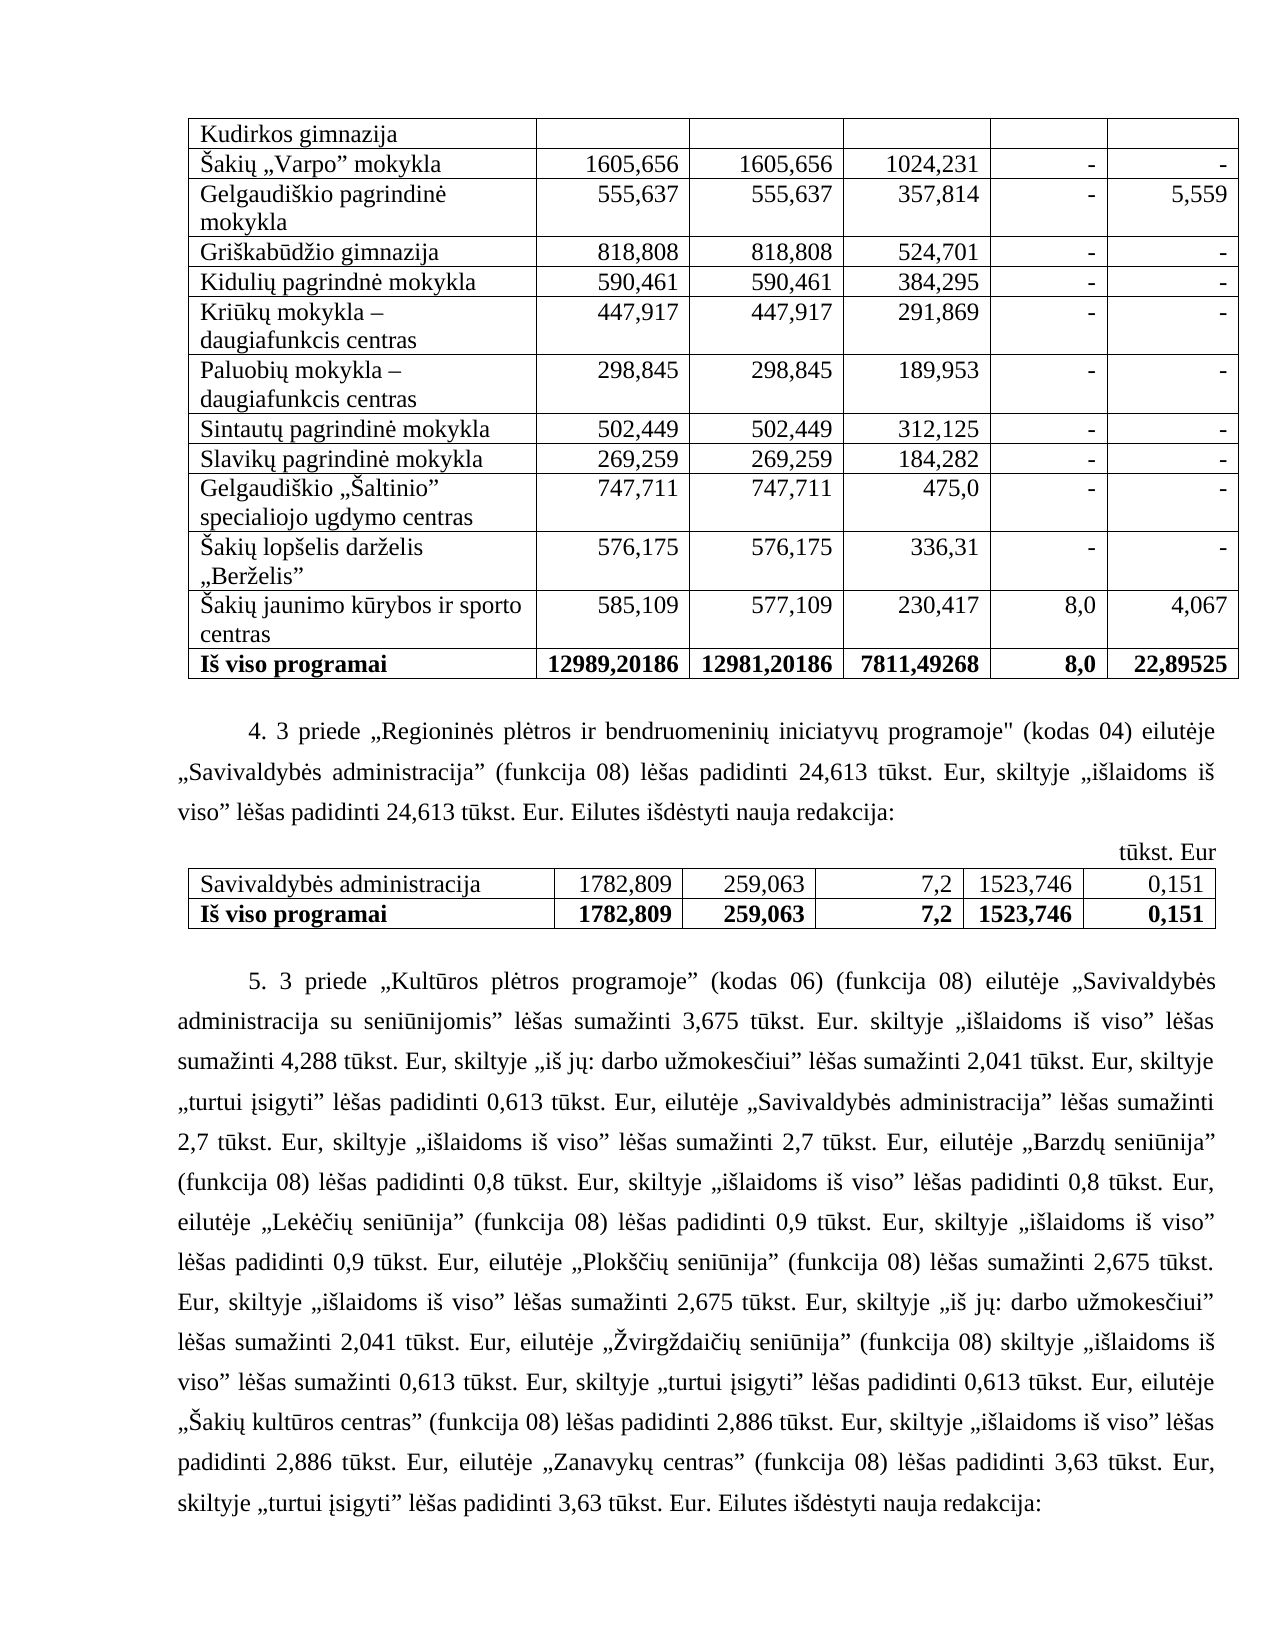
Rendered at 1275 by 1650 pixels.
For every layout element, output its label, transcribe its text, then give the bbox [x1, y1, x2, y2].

table_cell Šakių jaunimo kūrybos ir sporto centras [189, 591, 536, 648]
table_cell 555,637 [537, 179, 689, 236]
table_cell Paluobių mokykla – daugiafunkcis centras [189, 355, 536, 413]
table_cell 336,31 [844, 532, 990, 589]
table_cell 1523,746 [964, 899, 1083, 928]
table_cell 475,0 [844, 474, 990, 531]
table_cell 590,461 [537, 267, 689, 296]
table_header 7,2 [816, 869, 963, 898]
table_cell 590,461 [690, 267, 843, 296]
table_cell [537, 119, 689, 148]
table_cell [1108, 119, 1238, 148]
table_cell 447,917 [690, 297, 843, 354]
table_cell - [991, 179, 1107, 236]
table_cell - [991, 149, 1107, 178]
table_cell 12981,20186 [690, 649, 843, 678]
table_cell - [991, 267, 1107, 296]
table_cell - [1108, 414, 1238, 443]
table_cell - [1108, 444, 1238, 472]
table_cell Griškabūdžio gimnazija [189, 237, 536, 266]
table_header Savivaldybės administracija [189, 869, 554, 898]
table_cell Gelgaudiškio „Šaltinio” specialiojo ugdymo centras [189, 474, 536, 531]
table_cell Gelgaudiškio pagrindinė mokykla [189, 179, 536, 236]
table_cell 5,559 [1108, 179, 1238, 236]
table_cell 585,109 [537, 591, 689, 648]
table_cell 384,295 [844, 267, 990, 296]
table_cell 1605,656 [690, 149, 843, 178]
table_cell Iš viso programai [189, 899, 554, 928]
table_cell 818,808 [537, 237, 689, 266]
table_header 0,151 [1084, 869, 1215, 898]
text tūkst. Eur [177, 828, 1216, 868]
table_cell - [1108, 149, 1238, 178]
table_cell 576,175 [537, 532, 689, 589]
table_cell Slavikų pagrindinė mokykla [189, 444, 536, 472]
table_cell 8,0 [991, 591, 1107, 648]
table_cell Šakių lopšelis darželis „Berželis” [189, 532, 536, 589]
table_cell Kudirkos gimnazija [189, 119, 536, 148]
table_cell 298,845 [690, 355, 843, 413]
table_cell 230,417 [844, 591, 990, 648]
table_cell - [991, 532, 1107, 589]
table_cell - [991, 355, 1107, 413]
table_cell - [991, 474, 1107, 531]
table_cell 577,109 [690, 591, 843, 648]
table_cell 269,259 [690, 444, 843, 472]
table_cell 189,953 [844, 355, 990, 413]
table_cell 576,175 [690, 532, 843, 589]
table_cell - [1108, 355, 1238, 413]
table_header 1782,809 [555, 869, 682, 898]
table_cell 7,2 [816, 899, 963, 928]
table_cell 1782,809 [555, 899, 682, 928]
table_cell - [991, 297, 1107, 354]
table_cell 22,89525 [1108, 649, 1238, 678]
table_cell 747,711 [690, 474, 843, 531]
table_cell 259,063 [683, 899, 815, 928]
table_cell - [991, 414, 1107, 443]
table_cell 524,701 [844, 237, 990, 266]
table_cell 502,449 [537, 414, 689, 443]
table_cell 184,282 [844, 444, 990, 472]
table_cell 447,917 [537, 297, 689, 354]
table_cell 7811,49268 [844, 649, 990, 678]
table_cell 8,0 [991, 649, 1107, 678]
table_cell 291,869 [844, 297, 990, 354]
table_cell 269,259 [537, 444, 689, 472]
table_cell - [991, 119, 1107, 148]
table_cell Kriūkų mokykla – daugiafunkcis centras [189, 297, 536, 354]
table_cell - [991, 444, 1107, 472]
table_cell 357,814 [844, 179, 990, 236]
text 4. 3 priede „Regioninės plėtros ir bendruomeninių iniciatyvų programoje" (kodas 04) eilutėje „Savivaldybės administracija” (funkcija 08) lėšas padidinti 24,613 tūkst. Eur, skiltyje „išlaidoms iš viso” lėšas padidinti 24,613 tūkst. Eur. Eilutes išdėstyti nauja redakcija: [177, 708, 1216, 828]
table_cell 1605,656 [537, 149, 689, 178]
table_cell - [1108, 532, 1238, 589]
table_cell 12989,20186 [537, 649, 689, 678]
table_cell 502,449 [690, 414, 843, 443]
table_header 1523,746 [964, 869, 1083, 898]
table_cell 298,845 [537, 355, 689, 413]
table_cell [690, 119, 843, 148]
table_cell - [1108, 297, 1238, 354]
table_cell 747,711 [537, 474, 689, 531]
table_cell 555,637 [690, 179, 843, 236]
text 5. 3 priede „Kultūros plėtros programoje” (kodas 06) (funkcija 08) eilutėje „Savivaldybės administracija su seniūnijomis” lėšas sumažinti 3,675 tūkst. Eur. skiltyje „išlaidoms iš viso” lėšas sumažinti 4,288 tūkst. Eur, skiltyje „iš jų: darbo užmokesčiui” lėšas sumažinti 2,041 tūkst. Eur, skiltyje „turtui įsigyti” lėšas padidinti 0,613 tūkst. Eur, eilutėje „Savivaldybės administracija” lėšas sumažinti 2,7 tūkst. Eur, skiltyje „išlaidoms iš viso” lėšas sumažinti 2,7 tūkst. Eur, eilutėje „Barzdų seniūnija” (funkcija 08) lėšas padidinti 0,8 tūkst. Eur, skiltyje „išlaidoms iš viso” lėšas padidinti 0,8 tūkst. Eur, eilutėje „Lekėčių seniūnija” (funkcija 08) lėšas padidinti 0,9 tūkst. Eur, skiltyje „išlaidoms iš viso” lėšas padidinti 0,9 tūkst. Eur, eilutėje „Plokščių seniūnija” (funkcija 08) lėšas sumažinti 2,675 tūkst. Eur, skiltyje „išlaidoms iš viso” lėšas sumažinti 2,675 tūkst. Eur, skiltyje „iš jų: darbo užmokesčiui” lėšas sumažinti 2,041 tūkst. Eur, eilutėje „Žvirgždaičių seniūnija” (funkcija 08) skiltyje „išlaidoms iš viso” lėšas sumažinti 0,613 tūkst. Eur, skiltyje „turtui įsigyti” lėšas padidinti 0,613 tūkst. Eur, eilutėje „Šakių kultūros centras” (funkcija 08) lėšas padidinti 2,886 tūkst. Eur, skiltyje „išlaidoms iš viso” lėšas padidinti 2,886 tūkst. Eur, eilutėje „Zanavykų centras” (funkcija 08) lėšas padidinti 3,63 tūkst. Eur, skiltyje „turtui įsigyti” lėšas padidinti 3,63 tūkst. Eur. Eilutes išdėstyti nauja redakcija: [177, 957, 1216, 1519]
table_cell - [991, 237, 1107, 266]
table_cell 4,067 [1108, 591, 1238, 648]
table_cell - [1108, 237, 1238, 266]
table_cell 0,151 [1084, 899, 1215, 928]
table_cell [844, 119, 990, 148]
table_cell 818,808 [690, 237, 843, 266]
table_header 259,063 [683, 869, 815, 898]
table_cell Sintautų pagrindinė mokykla [189, 414, 536, 443]
table_cell Šakių „Varpo” mokykla [189, 149, 536, 178]
table_cell 1024,231 [844, 149, 990, 178]
table_cell - [1108, 474, 1238, 531]
table_cell 312,125 [844, 414, 990, 443]
table_cell Iš viso programai [189, 649, 536, 678]
table_cell Kidulių pagrindnė mokykla [189, 267, 536, 296]
table_cell - [1108, 267, 1238, 296]
